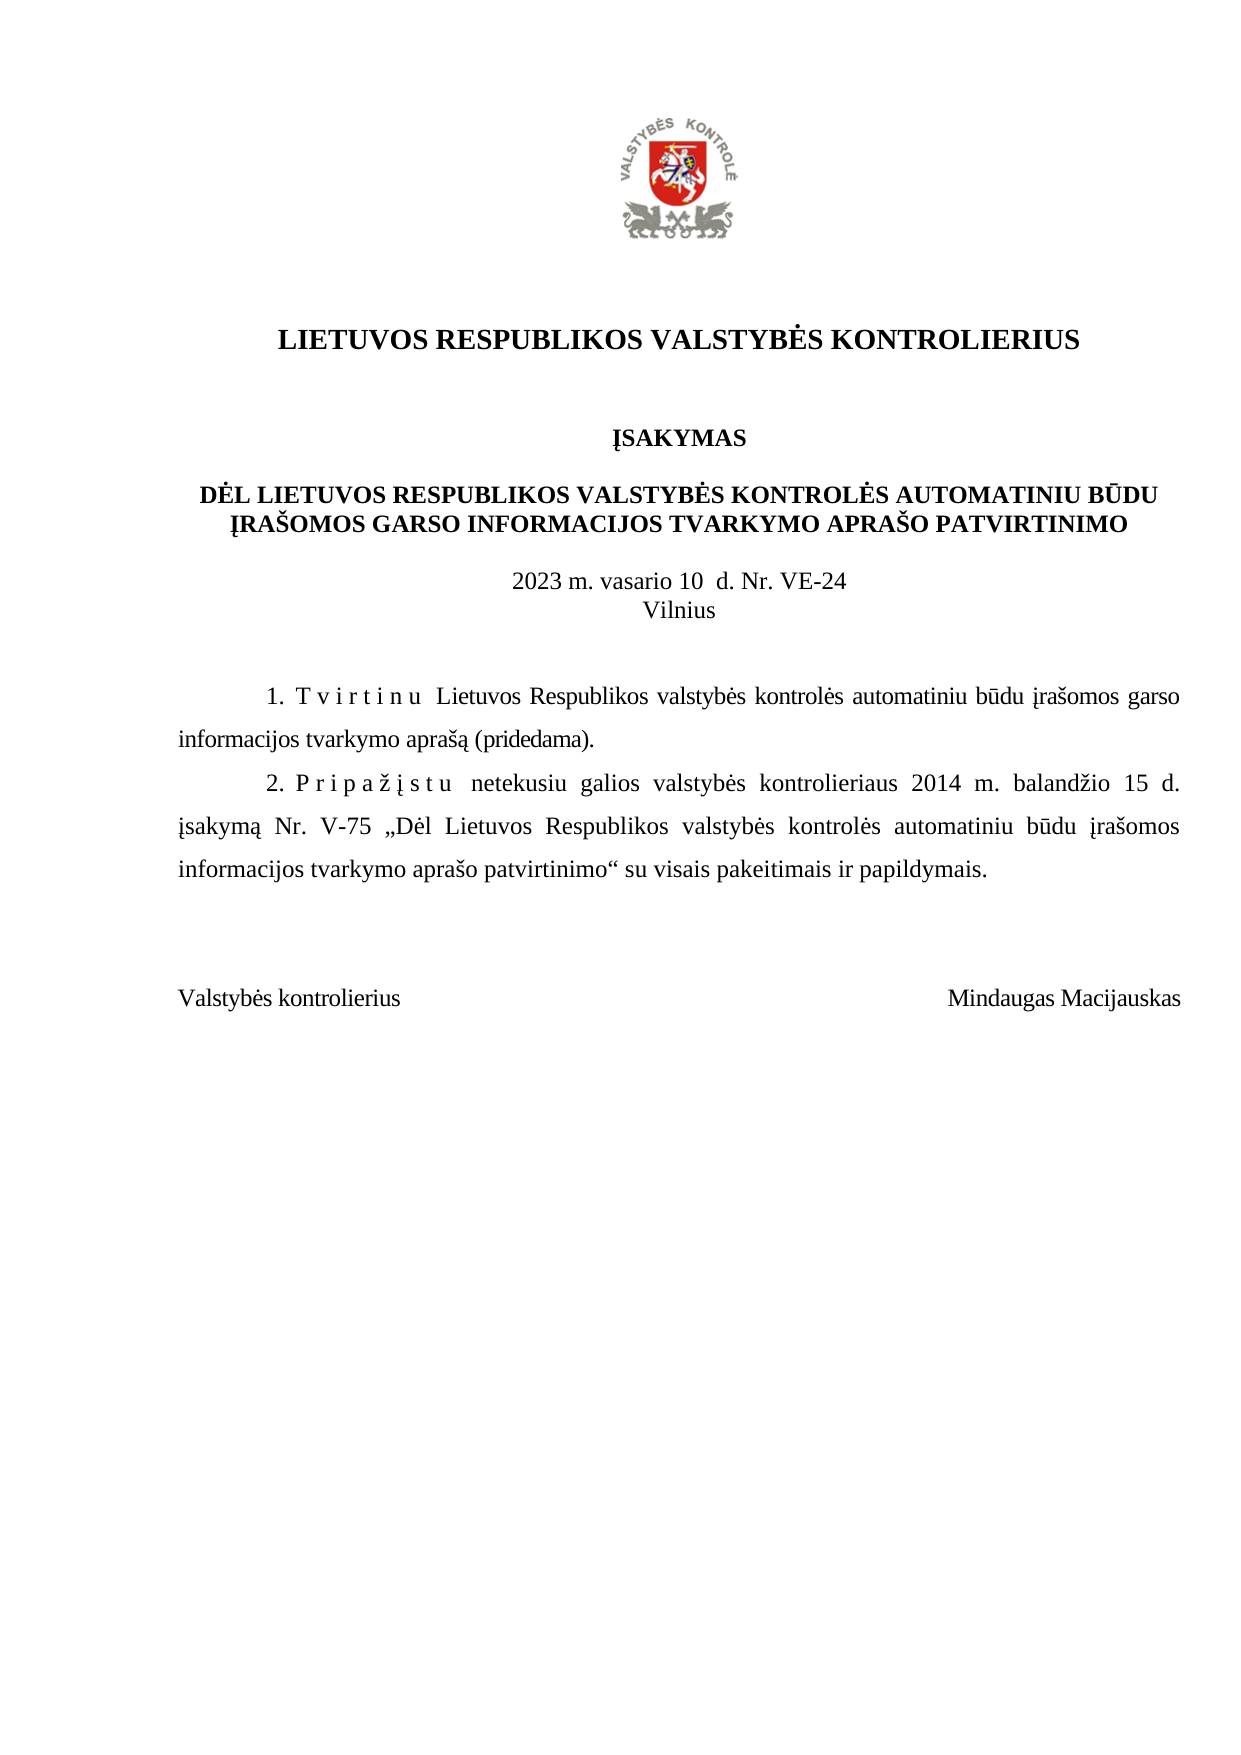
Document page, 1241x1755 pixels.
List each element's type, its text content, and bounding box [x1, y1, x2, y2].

text ĮSAKYMAS [177, 423, 1181, 451]
text DĖL LIETUVOS RESPUBLIKOS VALSTYBĖS KONTROLĖS AUTOMATINIU BŪDU ĮRAŠOMOS GARSO INFORMACIJOS TVARKYMO APRAŠO PATVIRTINIMO [177, 480, 1181, 538]
text Valstybės kontrolierius Mindaugas Macijauskas [177, 983, 1181, 1012]
text 2. Pripažįstu netekusiu galios valstybės kontrolieriaus 2014 m. balandžio 15 d. įsakymą Nr. V-75 „Dėl Lietuvos Respublikos valstybės kontrolės automatiniu būdu įrašomos informacijos tvarkymo aprašo patvirtinimo“ su visais pakeitimais ir papildymais. [178, 768, 1181, 883]
text 1. Tvirtinu Lietuvos Respublikos valstybės kontrolės automatiniu būdu įrašomos garso informacijos tvarkymo aprašą (pridedama). [178, 681, 1181, 753]
text Vilnius [177, 595, 1181, 624]
text LiETUVOS RESPUBLIKOS VALSTYBĖS KONTROLierius [177, 288, 1181, 356]
text 2023 m. vasario 10 d. Nr. VE-24 [177, 566, 1181, 595]
